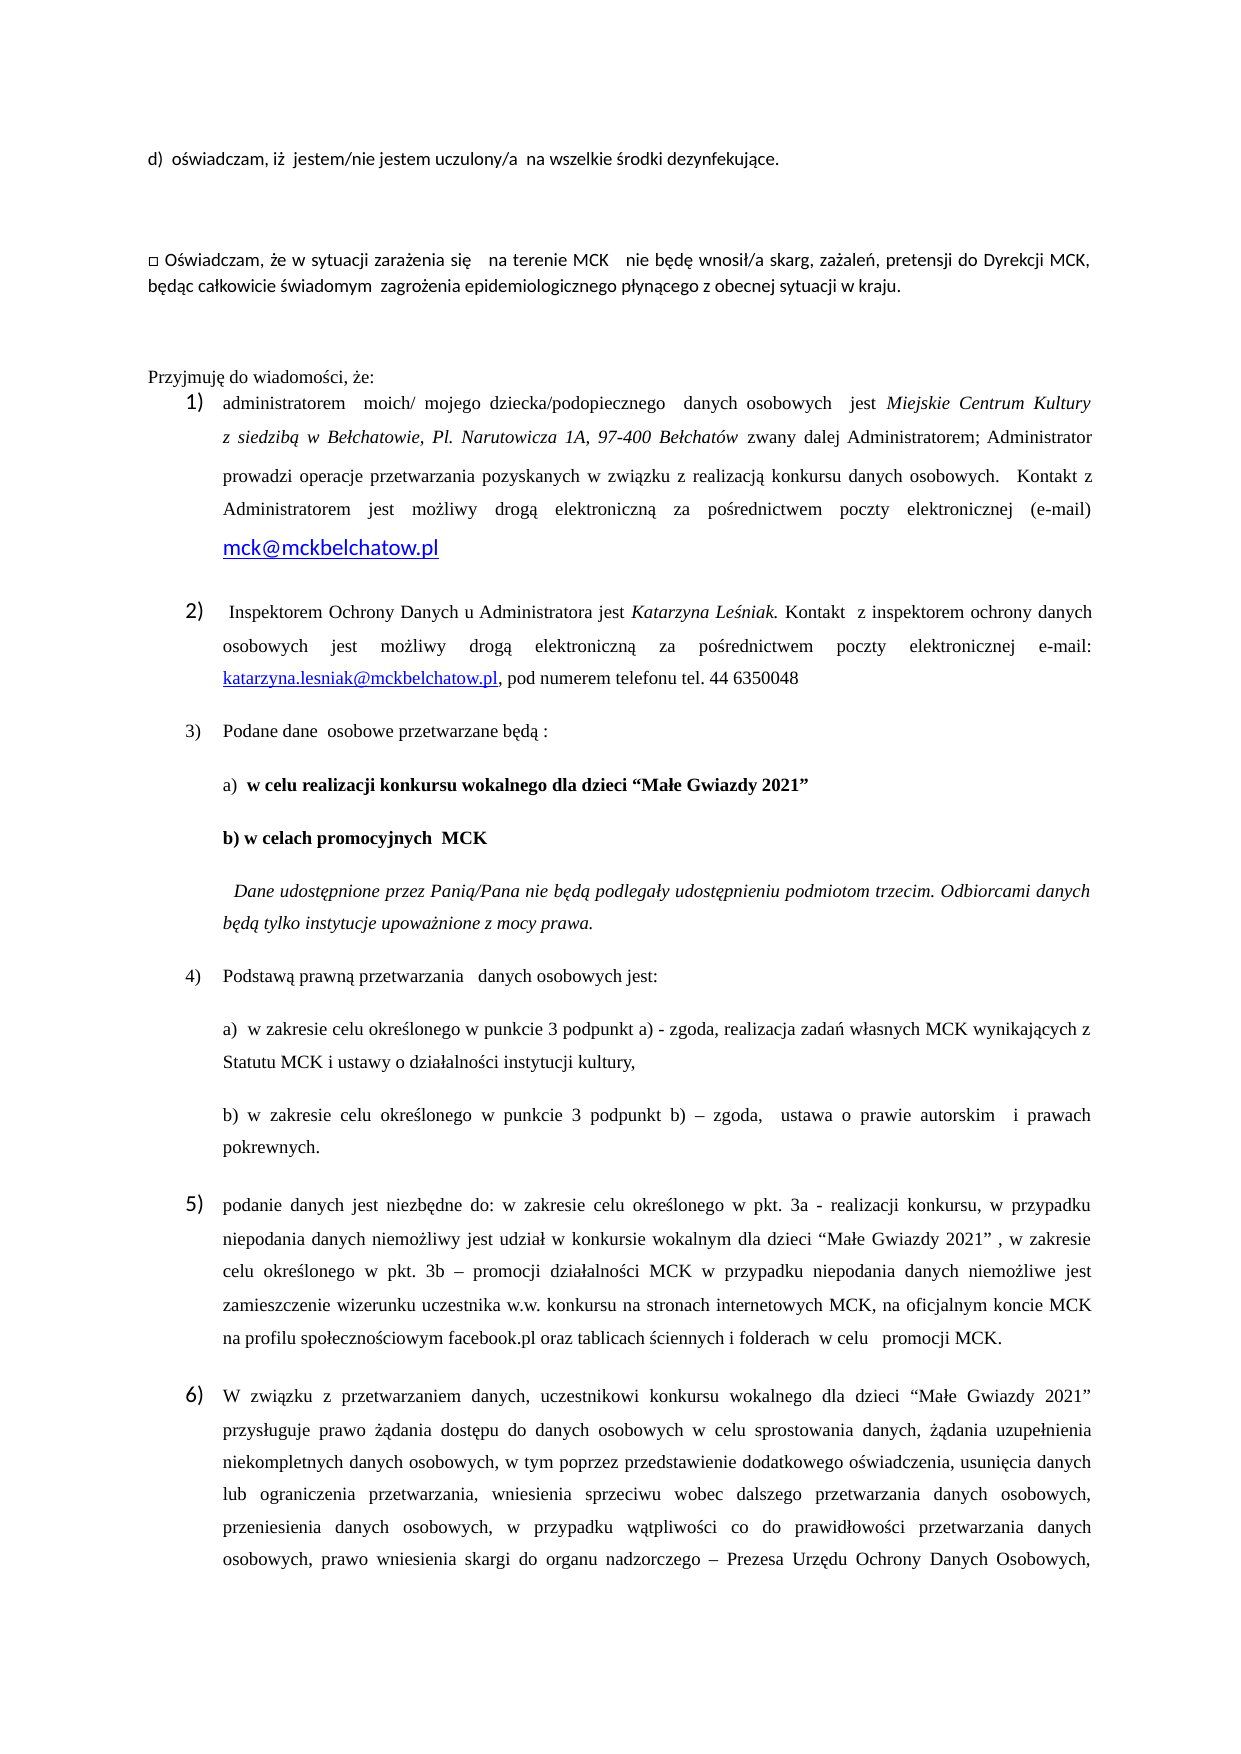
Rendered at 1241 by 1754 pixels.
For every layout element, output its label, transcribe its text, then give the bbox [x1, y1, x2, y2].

list administratorem moich/ mojego dziecka/podopiecznego danych osobowych jest Miejskie Centrum Kultury z siedzibą w Bełchatowie, Pl. Narutowicza 1A, 97-400 Bełchatów zwany dalej Administratorem; Administrator prowadzi operacje przetwarzania pozyskanych w związku z realizacją konkursu danych osobowych. Kontakt z Administratorem jest możliwy drogą elektroniczną za pośrednictwem poczty elektronicznej (e-mail) mck@mckbelchatow.pl [185, 387, 1093, 561]
list Podane dane osobowe przetwarzane będą : [185, 720, 1093, 742]
text a) w zakresie celu określonego w punkcie 3 podpunkt a) - zgoda, realizacja zadań własnych MCK wynikających z Statutu MCK i ustawy o działalności instytucji kultury, [223, 1018, 1093, 1072]
text a) w celu realizacji konkursu wokalnego dla dzieci “Małe Gwiazdy 2021” [223, 773, 1093, 795]
text □ Oświadczam, że w sytuacji zarażenia się na terenie MCK nie będę wnosił/a skarg, zażaleń, pretensji do Dyrekcji MCK, będąc całkowicie świadomym zagrożenia epidemiologicznego płynącego z obecnej sytuacji w kraju. [148, 248, 1093, 297]
list W związku z przetwarzaniem danych, uczestnikowi konkursu wokalnego dla dzieci “Małe Gwiazdy 2021” przysługuje prawo żądania dostępu do danych osobowych w celu sprostowania danych, żądania uzupełnienia niekompletnych danych osobowych, w tym poprzez przedstawienie dodatkowego oświadczenia, usunięcia danych lub ograniczenia przetwarzania, wniesienia sprzeciwu wobec dalszego przetwarzania danych osobowych, przeniesienia danych osobowych, w przypadku wątpliwości co do prawidłowości przetwarzania danych osobowych, prawo wniesienia skargi do organu nadzorczego – Prezesa Urzędu Ochrony Danych Osobowych, [185, 1380, 1093, 1569]
list Inspektorem Ochrony Danych u Administratora jest Katarzyna Leśniak. Kontakt z inspektorem ochrony danych osobowych jest możliwy drogą elektroniczną za pośrednictwem poczty elektronicznej e-mail: katarzyna.lesniak@mckbelchatow.pl, pod numerem telefonu tel. 44 6350048 [185, 596, 1093, 689]
list Podstawą prawną przetwarzania danych osobowych jest: [185, 965, 1093, 987]
text Przyjmuję do wiadomości, że: [148, 366, 1093, 387]
list podanie danych jest niezbędne do: w zakresie celu określonego w pkt. 3a - realizacji konkursu, w przypadku niepodania danych niemożliwy jest udział w konkursie wokalnym dla dzieci “Małe Gwiazdy 2021” , w zakresie celu określonego w pkt. 3b – promocji działalności MCK w przypadku niepodania danych niemożliwe jest zamieszczenie wizerunku uczestnika w.w. konkursu na stronach internetowych MCK, na oficjalnym koncie MCK na profilu społecznościowym facebook.pl oraz tablicach ściennych i folderach w celu promocji MCK. [185, 1189, 1093, 1348]
text d) oświadczam, iż jestem/nie jestem uczulony/a na wszelkie środki dezynfekujące. [148, 148, 1093, 171]
text b) w zakresie celu określonego w punkcie 3 podpunkt b) – zgoda, ustawa o prawie autorskim i prawach pokrewnych. [223, 1104, 1093, 1158]
text b) w celach promocyjnych MCK [223, 827, 1093, 848]
text Dane udostępnione przez Panią/Pana nie będą podlegały udostępnieniu podmiotom trzecim. Odbiorcami danych będą tylko instytucje upoważnione z mocy prawa. [223, 880, 1093, 934]
